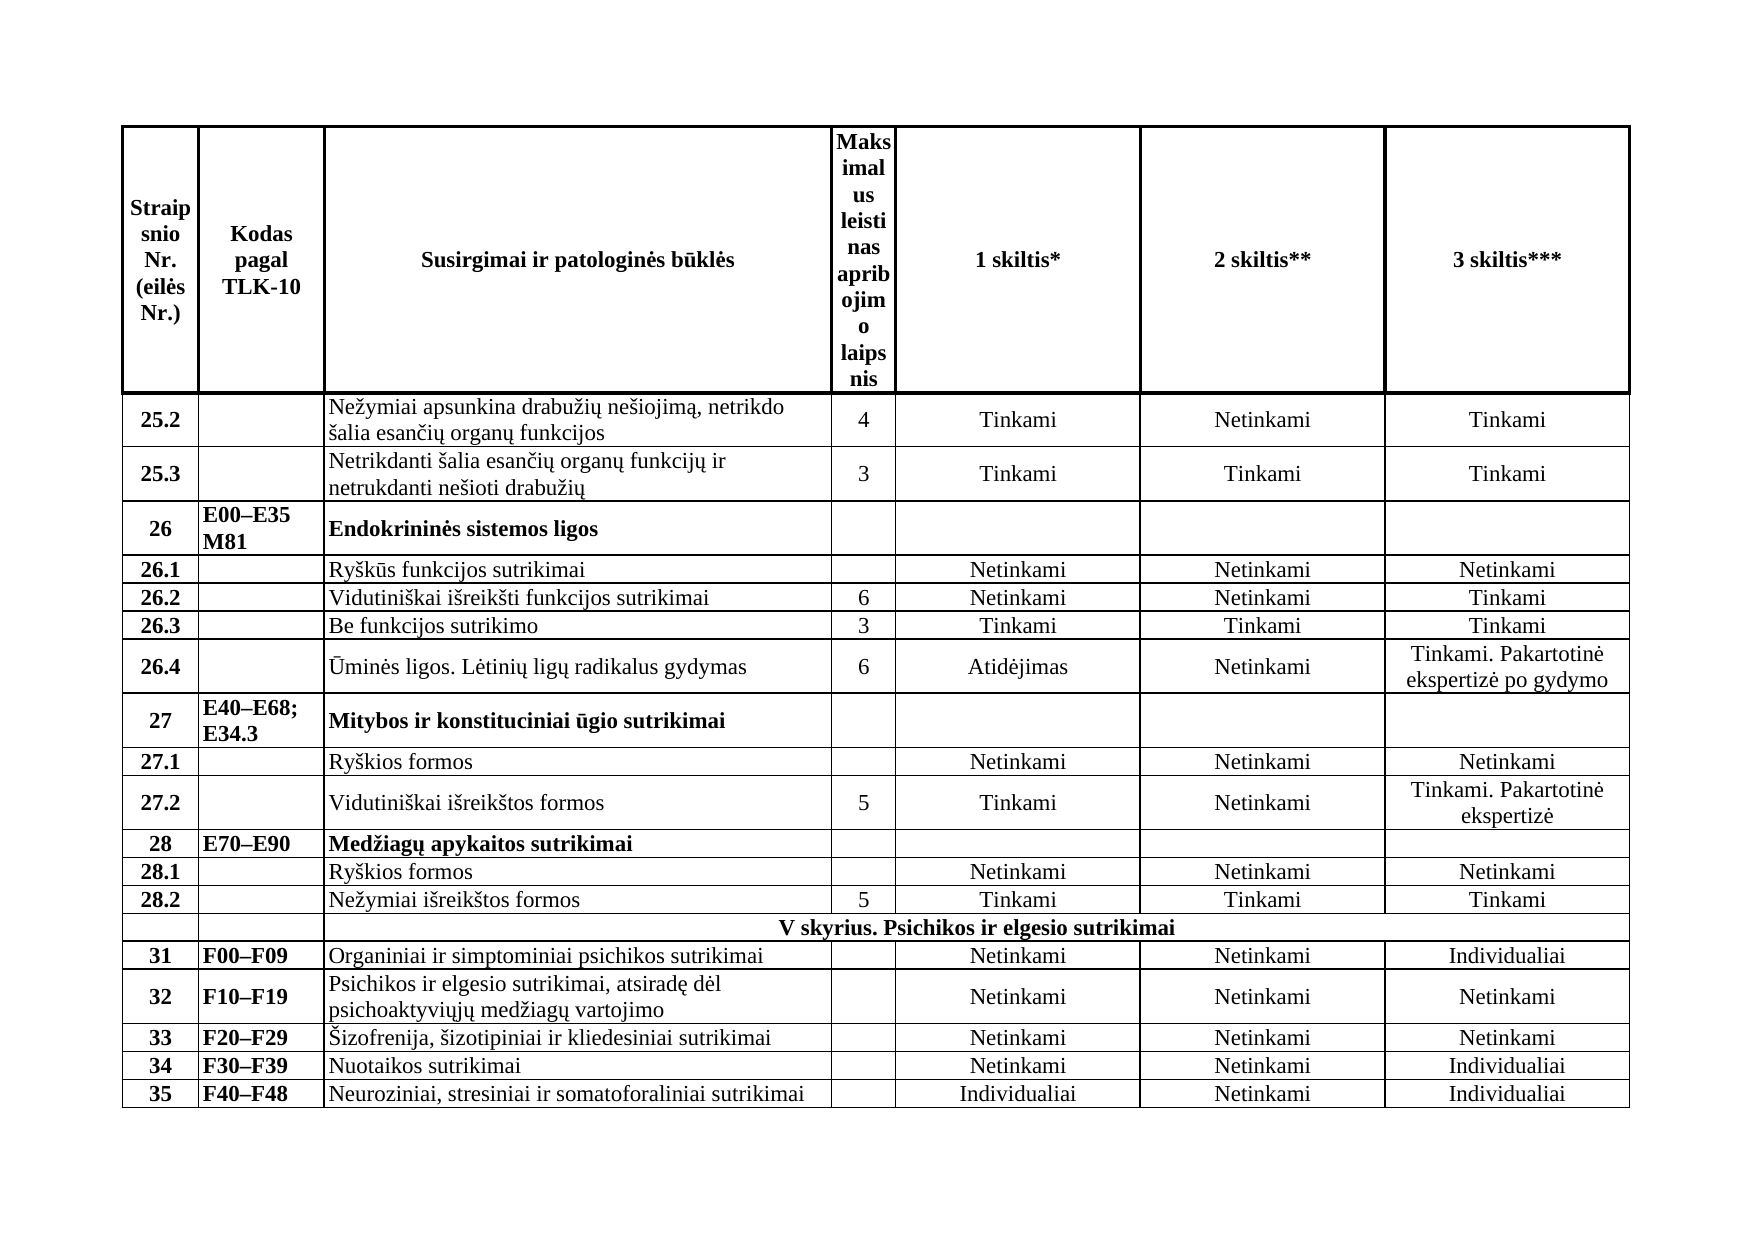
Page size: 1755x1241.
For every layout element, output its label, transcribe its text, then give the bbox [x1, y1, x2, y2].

table_cell [832, 942, 895, 968]
table_cell [1638, 1079, 1643, 1106]
table_cell [832, 1024, 895, 1051]
table_cell Netinkami [1386, 970, 1629, 1023]
table_cell Tinkami. Pakartotinė ekspertizė [1386, 776, 1629, 829]
table_cell F00–F09 [199, 942, 323, 968]
table_cell [1638, 775, 1643, 829]
table_cell [1141, 694, 1384, 747]
table_cell Netinkami [1141, 556, 1384, 582]
table_cell Netinkami [1141, 970, 1384, 1023]
table_cell Netinkami [896, 748, 1139, 774]
table_cell 26 [123, 502, 198, 554]
table_cell [1630, 582, 1638, 610]
table_cell 5 [832, 886, 895, 912]
table_cell [199, 776, 323, 829]
table_cell Tinkami [1386, 886, 1629, 912]
table_cell Netinkami [1386, 556, 1629, 582]
table_cell Individualiai [1386, 1052, 1629, 1078]
table_header Maksimalus leistinas apribojimo laipsnis [833, 128, 894, 391]
table_cell 6 [832, 584, 895, 610]
table_cell [832, 1052, 895, 1078]
table_cell Netrikdanti šalia esančių organų funkcijų ir netrukdanti nešioti drabužių [325, 447, 831, 500]
table_cell Netinkami [896, 858, 1139, 884]
table_cell 25.3 [123, 447, 198, 500]
table_cell E70–E90 [199, 830, 323, 857]
table_cell [832, 502, 895, 554]
table_cell 28.2 [123, 886, 198, 912]
table_cell Netinkami [896, 942, 1139, 968]
table_cell Netinkami [1386, 748, 1629, 774]
table_cell [199, 584, 323, 610]
table_cell [1638, 554, 1643, 582]
table_cell Psichikos ir elgesio sutrikimai, atsiradę dėl psichoaktyviųjų medžiagų vartojimo [325, 970, 831, 1023]
table_cell [199, 395, 323, 446]
table_cell 31 [123, 942, 198, 968]
table_cell Netinkami [1386, 1024, 1629, 1051]
table_cell [1630, 554, 1638, 582]
table_cell Netinkami [1141, 395, 1384, 446]
table_header Kodas pagal TLK-10 [200, 128, 323, 391]
table_cell Netinkami [1141, 1052, 1384, 1078]
table_cell F40–F48 [199, 1080, 323, 1106]
table_cell [1630, 391, 1638, 446]
table_cell [832, 970, 895, 1023]
table_header 1 skiltis* [897, 128, 1139, 391]
table_cell Netinkami [1141, 776, 1384, 829]
table_cell Netinkami [1141, 858, 1384, 884]
table_cell 26.2 [123, 584, 198, 610]
table_cell [199, 914, 323, 940]
table_cell [832, 1080, 895, 1106]
table_cell Tinkami [896, 612, 1139, 638]
table_cell Nežymiai išreikštos formos [325, 886, 831, 912]
table_cell F30–F39 [199, 1052, 323, 1078]
table_cell [199, 748, 323, 774]
table_cell Ryškūs funkcijos sutrikimai [325, 556, 831, 582]
table_cell F10–F19 [199, 970, 323, 1023]
table_cell Netinkami [1141, 1080, 1384, 1106]
table_cell Tinkami [896, 886, 1139, 912]
table_cell Tinkami [1141, 447, 1384, 500]
table_cell Netinkami [896, 970, 1139, 1023]
table_cell [1638, 610, 1643, 638]
table_cell 26.1 [123, 556, 198, 582]
table_cell [832, 830, 895, 857]
table_cell [199, 447, 323, 500]
table_cell Netinkami [896, 584, 1139, 610]
table_cell [1630, 747, 1638, 774]
table_cell [1630, 610, 1638, 638]
table_cell [199, 886, 323, 912]
table_cell [1638, 692, 1643, 747]
table_cell [1638, 857, 1643, 884]
table_cell [1630, 446, 1638, 500]
table_cell Tinkami [1386, 612, 1629, 638]
table_cell 27.2 [123, 776, 198, 829]
table_cell [896, 830, 1139, 857]
table_cell 28.1 [123, 858, 198, 884]
table_cell Endokrininės sistemos ligos [325, 502, 831, 554]
table_cell [1630, 1051, 1638, 1078]
table_cell Tinkami [896, 395, 1139, 446]
table_header Straipsnio Nr. (eilės Nr.) [124, 128, 197, 391]
table_cell [832, 556, 895, 582]
table_cell Netinkami [896, 1024, 1139, 1051]
table_cell Šizofrenija, šizotipiniai ir kliedesiniai sutrikimai [325, 1024, 831, 1051]
table_cell [1630, 692, 1638, 747]
table_cell V skyrius. Psichikos ir elgesio sutrikimai [325, 914, 1629, 940]
table_cell Individualiai [1386, 942, 1629, 968]
table_header [1638, 125, 1643, 391]
table_cell 3 [832, 447, 895, 500]
table_cell Neuroziniai, stresiniai ir somatoforaliniai sutrikimai [325, 1080, 831, 1106]
table_cell [1638, 913, 1643, 940]
table_cell Netinkami [896, 556, 1139, 582]
table_cell Individualiai [896, 1080, 1139, 1106]
table_cell Netinkami [1141, 1024, 1384, 1051]
table_cell Tinkami [1386, 447, 1629, 500]
table_cell [199, 556, 323, 582]
table_cell Netinkami [896, 1052, 1139, 1078]
table_cell 32 [123, 970, 198, 1023]
table_cell [1386, 502, 1629, 554]
table_cell Be funkcijos sutrikimo [325, 612, 831, 638]
table_cell Ryškios formos [325, 748, 831, 774]
table_cell Individualiai [1386, 1080, 1629, 1106]
table_cell Nežymiai apsunkina drabužių nešiojimą, netrikdo šalia esančių organų funkcijos [325, 395, 831, 446]
table_header 3 skiltis*** [1387, 128, 1628, 391]
table_cell Medžiagų apykaitos sutrikimai [325, 830, 831, 857]
table_cell [832, 858, 895, 884]
table_cell Vidutiniškai išreikšti funkcijos sutrikimai [325, 584, 831, 610]
table_cell 5 [832, 776, 895, 829]
table_cell F20–F29 [199, 1024, 323, 1051]
table_cell [1638, 638, 1643, 692]
table_cell [896, 694, 1139, 747]
table_cell [1630, 1079, 1638, 1106]
table_cell [1386, 830, 1629, 857]
table_cell [896, 502, 1139, 554]
table_cell [1630, 913, 1638, 940]
table_cell Atidėjimas [896, 640, 1139, 692]
table_cell Organiniai ir simptominiai psichikos sutrikimai [325, 942, 831, 968]
table_cell Tinkami [1386, 395, 1629, 446]
table_cell [1638, 940, 1643, 968]
table_cell 26.4 [123, 640, 198, 692]
table_cell 4 [832, 395, 895, 446]
table_cell Tinkami [1386, 584, 1629, 610]
table_cell Netinkami [1141, 584, 1384, 610]
table_cell Nuotaikos sutrikimai [325, 1052, 831, 1078]
table_cell Tinkami [1141, 612, 1384, 638]
table_cell Tinkami [896, 776, 1139, 829]
table_cell [1638, 885, 1643, 912]
table_cell 26.3 [123, 612, 198, 638]
table_cell [1638, 968, 1643, 1023]
table_cell Netinkami [1141, 748, 1384, 774]
table_cell [1638, 500, 1643, 554]
table_header [1631, 125, 1638, 391]
table_cell Ūminės ligos. Lėtinių ligų radikalus gydymas [325, 640, 831, 692]
table_cell [1141, 502, 1384, 554]
table_cell 28 [123, 830, 198, 857]
table_cell [199, 612, 323, 638]
table_cell Mitybos ir konstituciniai ūgio sutrikimai [325, 694, 831, 747]
table_cell Netinkami [1141, 942, 1384, 968]
table_cell 27 [123, 694, 198, 747]
table_cell Vidutiniškai išreikštos formos [325, 776, 831, 829]
table_cell Ryškios formos [325, 858, 831, 884]
table_cell E00–E35 M81 [199, 502, 323, 554]
table_cell 3 [832, 612, 895, 638]
table_cell 35 [123, 1080, 198, 1106]
table_cell E40–E68; E34.3 [199, 694, 323, 747]
table_cell 27.1 [123, 748, 198, 774]
table_header Susirgimai ir patologinės būklės [326, 128, 830, 391]
table_cell [1630, 829, 1638, 857]
table_cell [1630, 775, 1638, 829]
table_cell [1630, 1023, 1638, 1051]
table_cell 34 [123, 1052, 198, 1078]
table_cell [1386, 694, 1629, 747]
table_cell [199, 858, 323, 884]
table_cell [832, 748, 895, 774]
table_cell [199, 640, 323, 692]
table_cell [1638, 747, 1643, 774]
table_cell [832, 694, 895, 747]
table_cell [1630, 885, 1638, 912]
table_cell [1630, 857, 1638, 884]
table_cell Tinkami [1141, 886, 1384, 912]
table_cell 6 [832, 640, 895, 692]
table_cell [1630, 968, 1638, 1023]
table_cell [1638, 1051, 1643, 1078]
table_cell [1630, 500, 1638, 554]
table_cell [1638, 829, 1643, 857]
table_cell [1141, 830, 1384, 857]
table_cell [1638, 446, 1643, 500]
table_cell [1638, 1023, 1643, 1051]
table_cell [1638, 391, 1643, 446]
table_cell Netinkami [1141, 640, 1384, 692]
table_cell 25.2 [123, 395, 198, 446]
table_header 2 skiltis** [1142, 128, 1383, 391]
table_cell Tinkami [896, 447, 1139, 500]
table_cell 33 [123, 1024, 198, 1051]
table_cell [123, 914, 198, 940]
table_cell Tinkami. Pakartotinė ekspertizė po gydymo [1386, 640, 1629, 692]
table_cell [1638, 582, 1643, 610]
table_cell [1630, 940, 1638, 968]
table_cell Netinkami [1386, 858, 1629, 884]
table_cell [1630, 638, 1638, 692]
